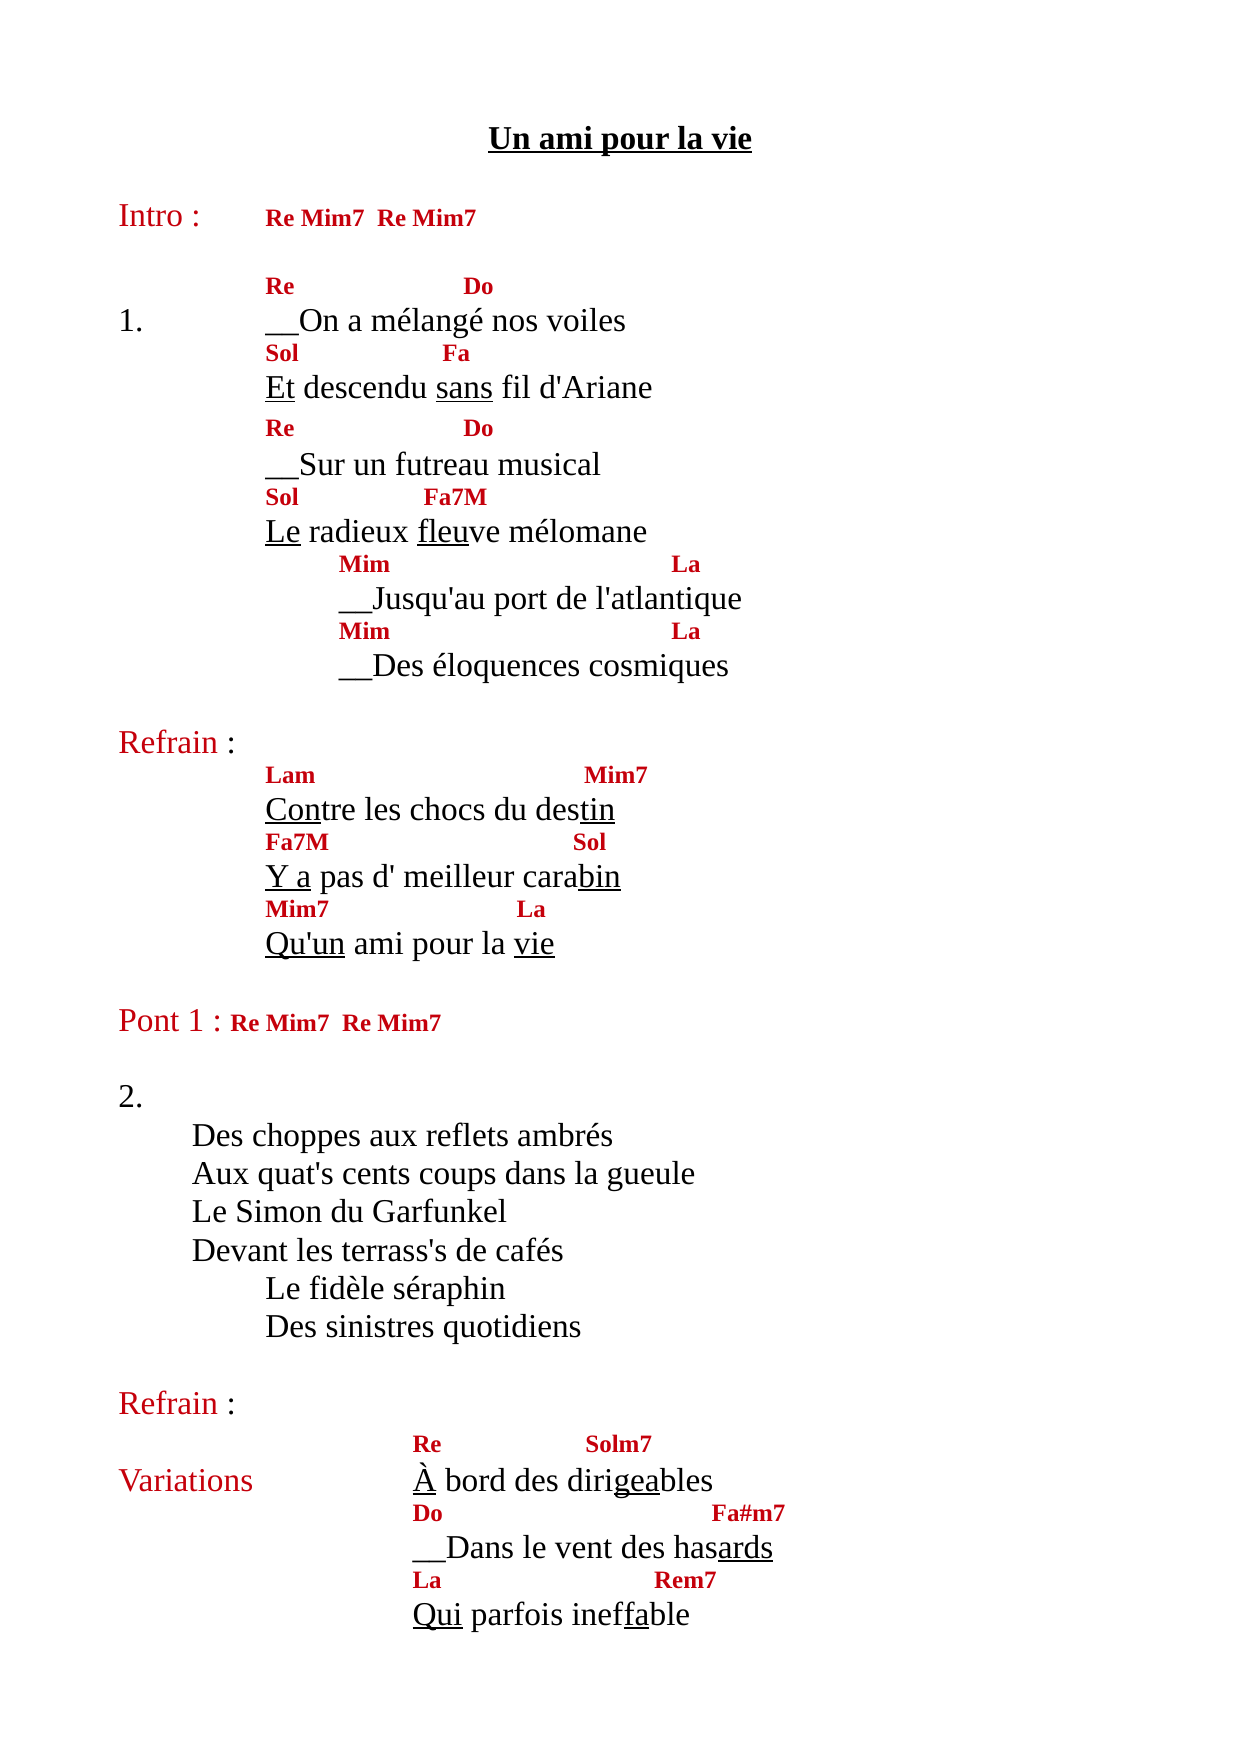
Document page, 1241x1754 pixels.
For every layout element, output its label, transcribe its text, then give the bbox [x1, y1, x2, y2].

text Lam Mim7 [118, 760, 1122, 789]
text __Des éloquences cosmiques [118, 645, 1122, 683]
text Refrain : [118, 1383, 1122, 1421]
text Mim La [118, 549, 1122, 578]
text Do Fa#m7 [118, 1498, 1122, 1527]
text __Sur un futreau musical [118, 444, 1122, 482]
text Sol Fa7M [118, 482, 1122, 511]
text Devant les terrass's de cafés [118, 1230, 1122, 1268]
text Des choppes aux reflets ambrés [118, 1115, 1122, 1153]
text Le fidèle séraphin [118, 1268, 1122, 1306]
text __Dans le vent des hasards [118, 1527, 1122, 1565]
text 1. __On a mélangé nos voiles [118, 300, 1122, 338]
text Contre les chocs du destin [118, 789, 1122, 827]
text Aux quat's cents coups dans la gueule [118, 1153, 1122, 1191]
text Qu'un ami pour la vie [118, 923, 1122, 961]
text Fa7M Sol [118, 827, 1122, 856]
text Variations À bord des dirigeables [118, 1460, 1122, 1498]
text Un ami pour la vie [118, 118, 1122, 156]
text Mim7 La [118, 894, 1122, 923]
text Qui parfois ineffable [118, 1594, 1122, 1632]
text Des sinistres quotidiens [118, 1306, 1122, 1345]
text Le Simon du Garfunkel [118, 1191, 1122, 1230]
text Re Do [118, 271, 1122, 300]
text __Jusqu'au port de l'atlantique [118, 578, 1122, 616]
text Intro : Re Mim7 Re Mim7 [118, 195, 1122, 233]
text 2. [118, 1076, 1122, 1115]
text Le radieux fleuve mélomane [118, 511, 1122, 549]
text La Rem7 [118, 1565, 1122, 1594]
text Sol Fa [118, 338, 1122, 367]
text Refrain : [118, 722, 1122, 760]
text Et descendu sans fil d'Ariane [118, 367, 1122, 406]
text Pont 1 : Re Mim7 Re Mim7 [118, 1000, 1122, 1038]
text Y a pas d' meilleur carabin [118, 856, 1122, 894]
text Re Do [118, 406, 1122, 444]
text Mim La [118, 616, 1122, 645]
text Re Solm7 [118, 1421, 1122, 1460]
